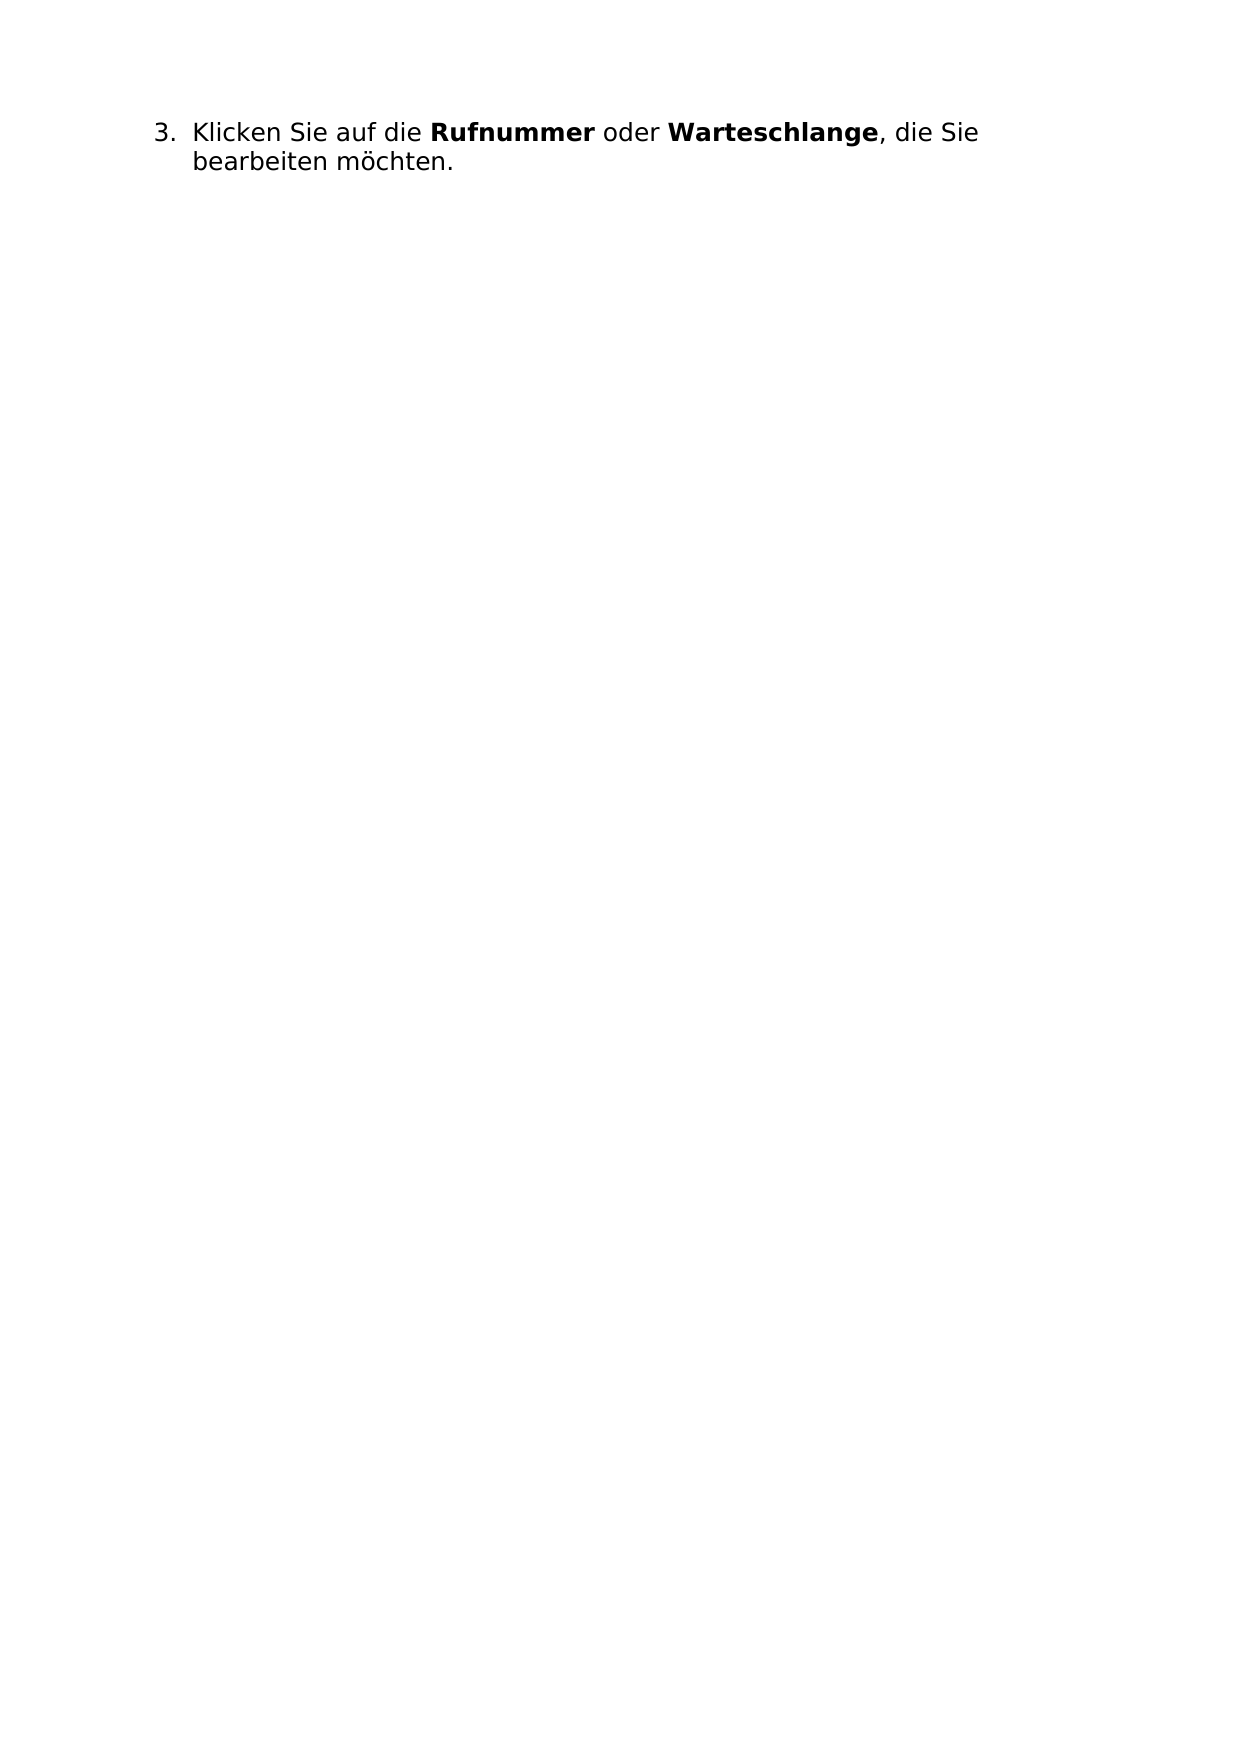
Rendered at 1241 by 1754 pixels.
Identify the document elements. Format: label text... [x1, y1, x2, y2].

list Klicken Sie auf die Rufnummer oder Warteschlange, die Sie bearbeiten möchten. [177, 118, 1122, 235]
